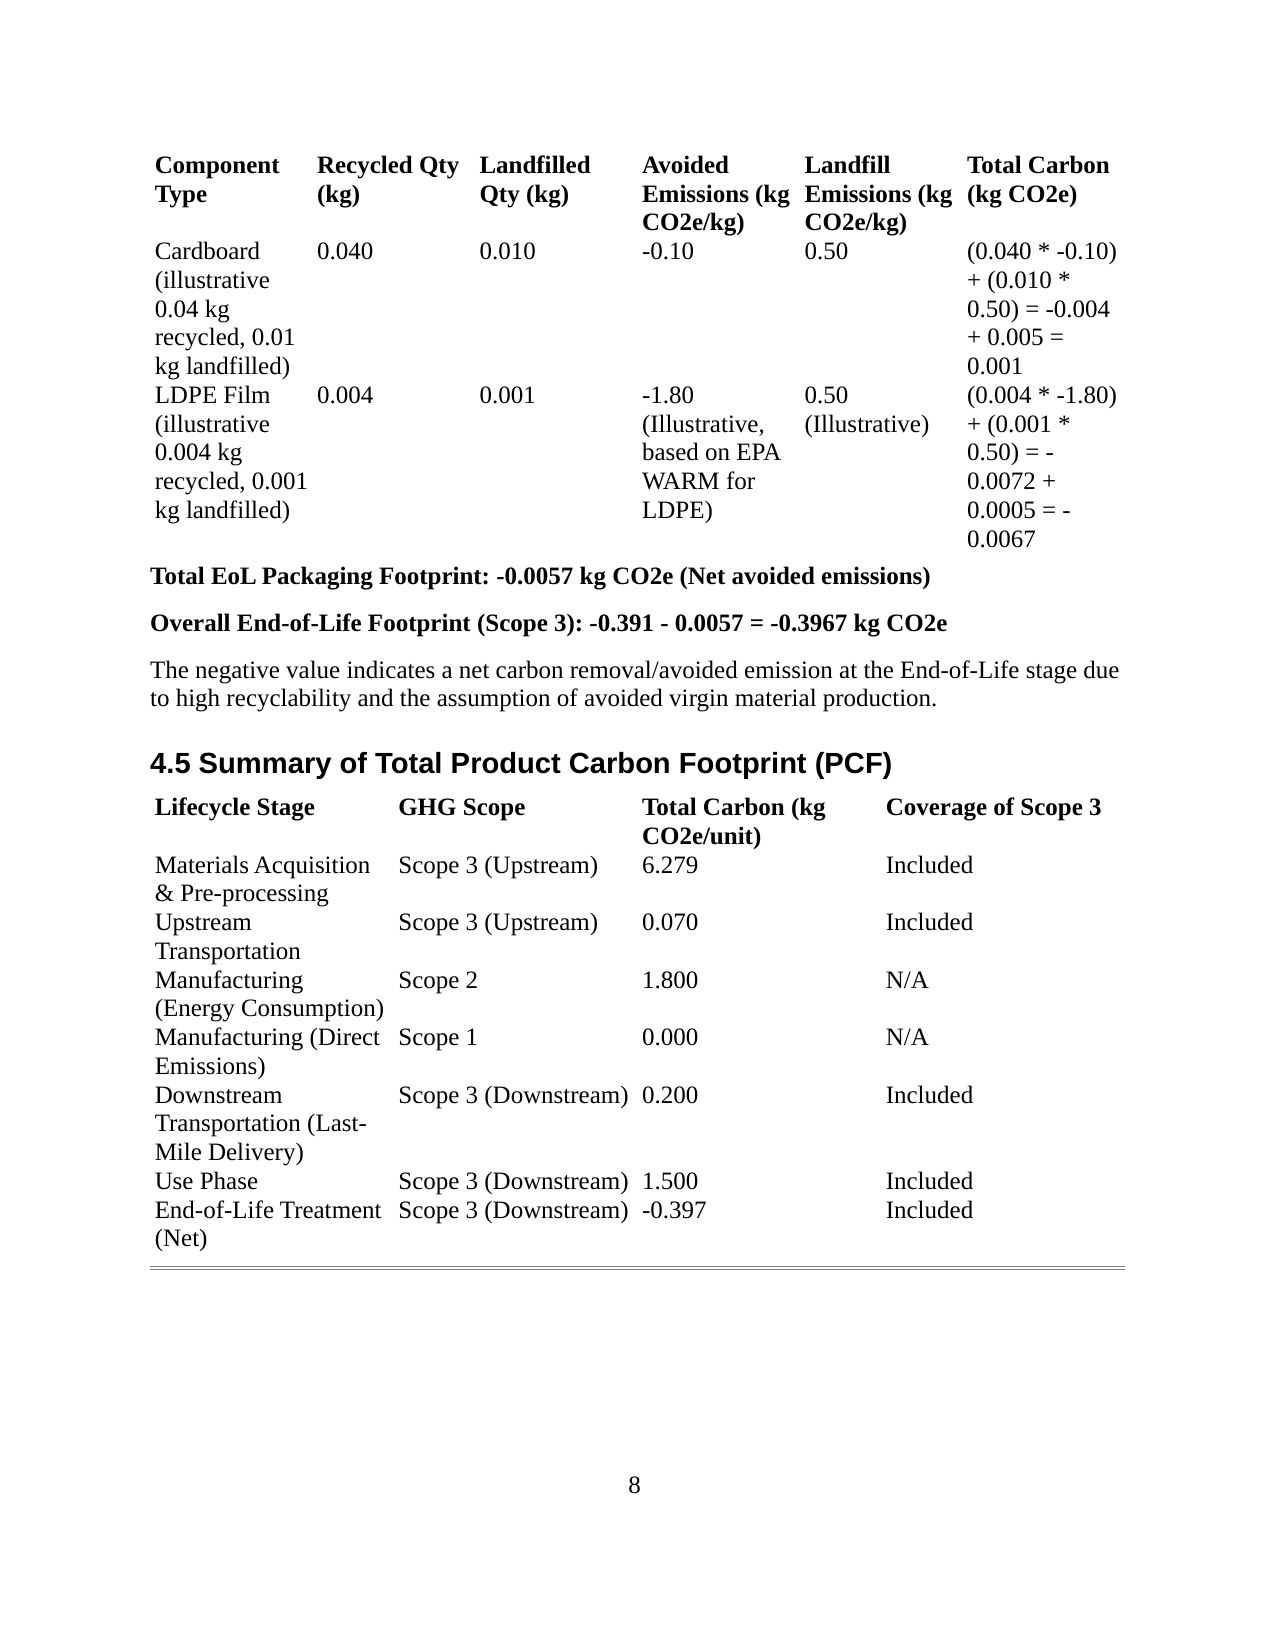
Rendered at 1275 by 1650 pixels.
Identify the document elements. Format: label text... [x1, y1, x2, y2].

table_cell 0.001 [475, 380, 637, 552]
table_cell Downstream Transportation (Last-Mile Delivery) [150, 1080, 394, 1166]
table_cell -1.80 (Illustrative, based on EPA WARM for LDPE) [638, 380, 800, 552]
table_cell 0.50 [800, 236, 962, 380]
table_cell 0.040 [313, 236, 475, 380]
table_header Recycled Qty (kg) [313, 150, 475, 236]
table_header Coverage of Scope 3 [881, 792, 1125, 850]
table_cell Included [881, 907, 1125, 965]
table_cell 0.50 (Illustrative) [800, 380, 962, 552]
table_cell Scope 3 (Downstream) [394, 1080, 637, 1166]
table_cell 6.279 [638, 850, 881, 907]
table_header Lifecycle Stage [150, 792, 394, 850]
table_cell Use Phase [150, 1166, 394, 1195]
table_header Landfilled Qty (kg) [475, 150, 637, 236]
text Total EoL Packaging Footprint: -0.0057 kg CO2e (Net avoided emissions) [150, 561, 1125, 590]
table_cell 0.000 [638, 1022, 881, 1080]
table_cell Scope 3 (Upstream) [394, 907, 637, 965]
table_cell Included [881, 1166, 1125, 1195]
table_cell 0.070 [638, 907, 881, 965]
table_cell N/A [881, 1022, 1125, 1080]
table_header Total Carbon (kg CO2e/unit) [638, 792, 881, 850]
table_cell Scope 3 (Downstream) [394, 1166, 637, 1195]
table_header Component Type [150, 150, 312, 236]
table_cell Included [881, 850, 1125, 907]
text The negative value indicates a net carbon removal/avoided emission at the End-of-Life stage due to high recyclability and the assumption of avoided virgin material production. [150, 655, 1125, 712]
table_header GHG Scope [394, 792, 637, 850]
table_cell Manufacturing (Energy Consumption) [150, 965, 394, 1022]
table_cell (0.040 * -0.10) + (0.010 * 0.50) = -0.004 + 0.005 = 0.001 [963, 236, 1125, 380]
table_cell 0.004 [313, 380, 475, 552]
table_cell Materials Acquisition & Pre-processing [150, 850, 394, 907]
table_cell 1.800 [638, 965, 881, 1022]
table_cell Scope 3 (Downstream) [394, 1195, 637, 1252]
table_cell Scope 1 [394, 1022, 637, 1080]
table_cell Included [881, 1195, 1125, 1252]
table_cell N/A [881, 965, 1125, 1022]
subtitle 4.5 Summary of Total Product Carbon Footprint (PCF) [150, 746, 1125, 780]
table_cell -0.10 [638, 236, 800, 380]
table_cell Manufacturing (Direct Emissions) [150, 1022, 394, 1080]
table_cell Scope 3 (Upstream) [394, 850, 637, 907]
table_cell Cardboard (illustrative 0.04 kg recycled, 0.01 kg landfilled) [150, 236, 312, 380]
table_cell 1.500 [638, 1166, 881, 1195]
table_cell Scope 2 [394, 965, 637, 1022]
table_header Total Carbon (kg CO2e) [963, 150, 1125, 236]
table_cell Included [881, 1080, 1125, 1166]
table_cell LDPE Film (illustrative 0.004 kg recycled, 0.001 kg landfilled) [150, 380, 312, 552]
table_cell 0.010 [475, 236, 637, 380]
table_cell -0.397 [638, 1195, 881, 1252]
table_cell 0.200 [638, 1080, 881, 1166]
table_cell (0.004 * -1.80) + (0.001 * 0.50) = -0.0072 + 0.0005 = -0.0067 [963, 380, 1125, 552]
table_header Landfill Emissions (kg CO2e/kg) [800, 150, 962, 236]
table_cell Upstream Transportation [150, 907, 394, 965]
table_cell End-of-Life Treatment (Net) [150, 1195, 394, 1252]
table_header Avoided Emissions (kg CO2e/kg) [638, 150, 800, 236]
text Overall End-of-Life Footprint (Scope 3): -0.391 - 0.0057 = -0.3967 kg CO2e [150, 608, 1125, 637]
